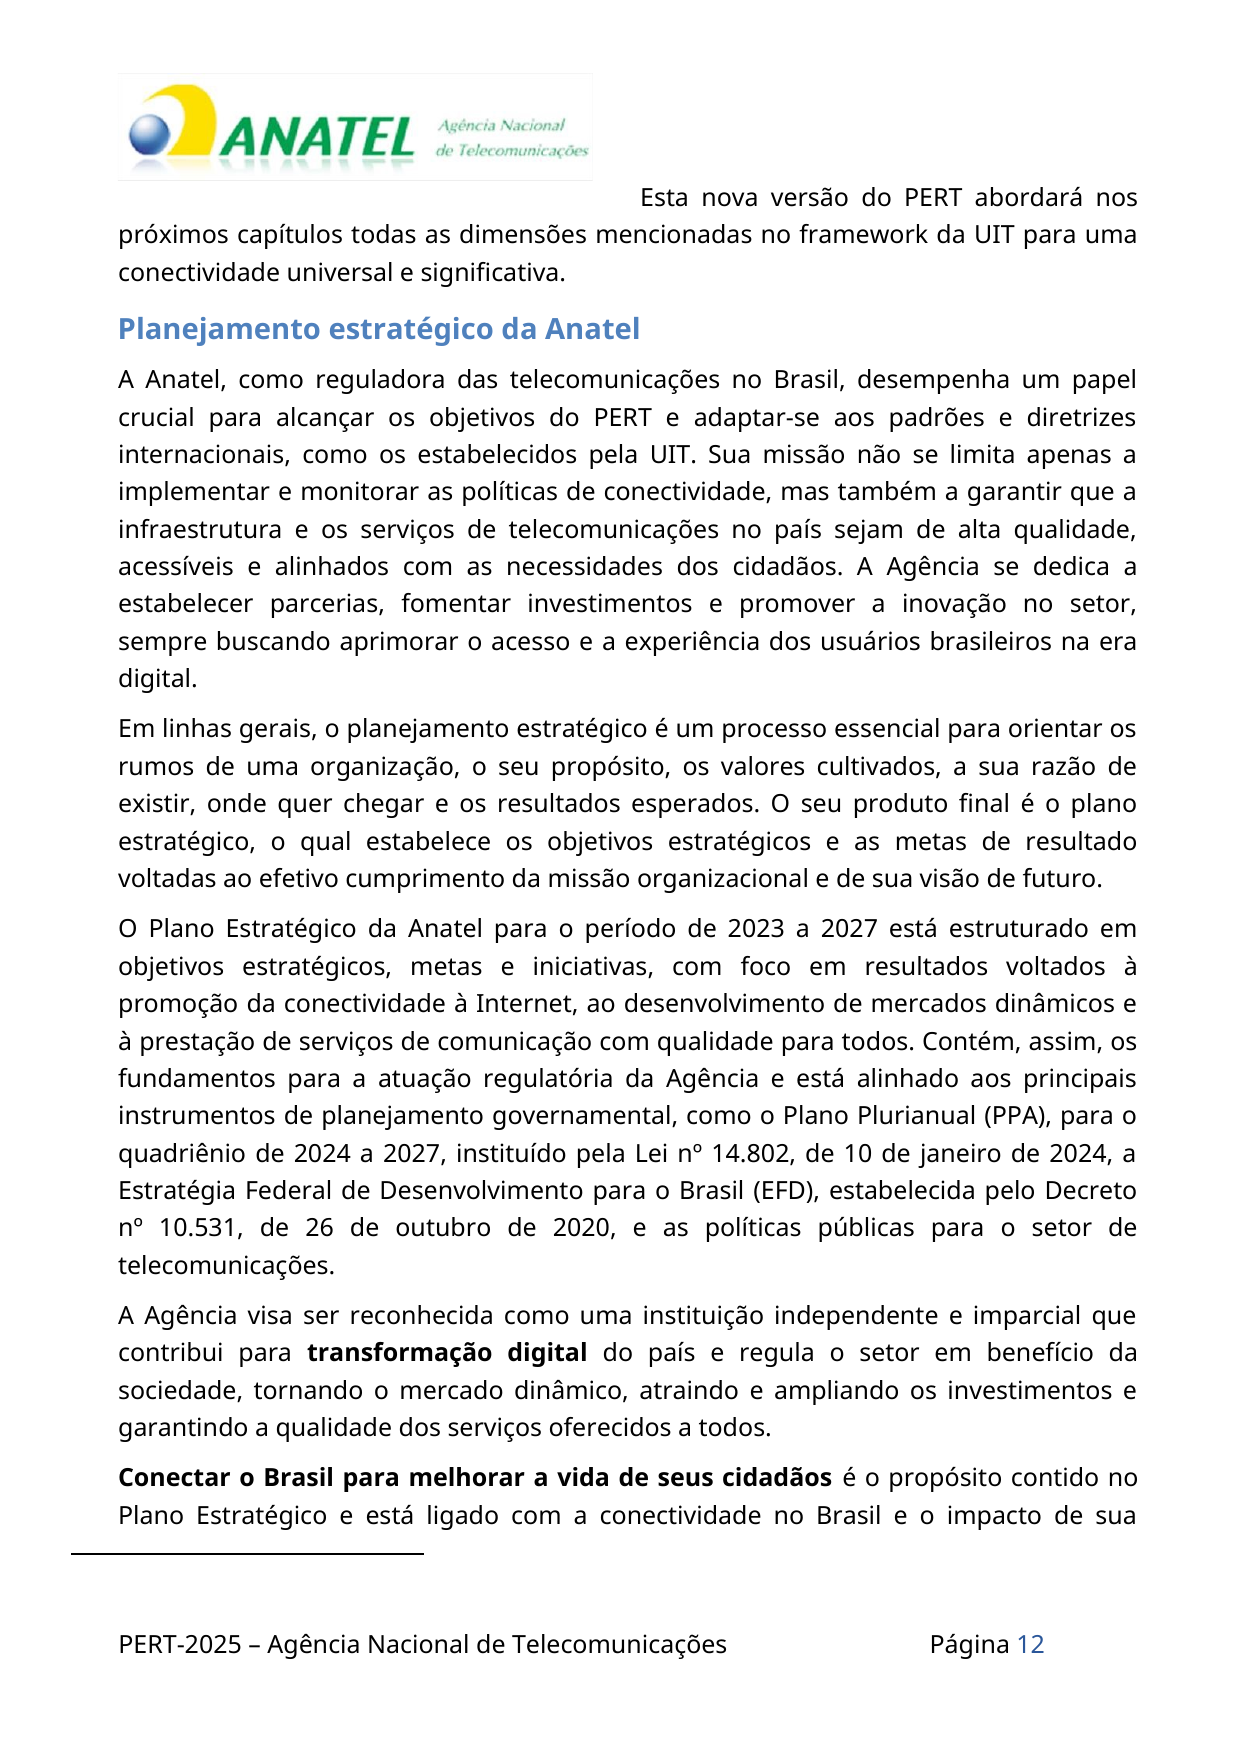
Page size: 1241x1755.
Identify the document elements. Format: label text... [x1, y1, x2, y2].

text Conectar o Brasil para melhorar a vida de seus cidadãos é o propósito contido no Plano Estratégico e está ligado com a conectividade no Brasil e o impacto de sua [118, 1460, 1139, 1532]
text A Agência visa ser reconhecida como uma instituição independente e imparcial que contribui para transformação digital do país e regula o setor em benefício da sociedade, tornando o mercado dinâmico, atraindo e ampliando os investimentos e garantindo a qualidade dos serviços oferecidos a todos. [118, 1298, 1138, 1444]
text A Anatel, como reguladora das telecomunicações no Brasil, desempenha um papel crucial para alcançar os objetivos do PERT e adaptar-se aos padrões e diretrizes internacionais, como os estabelecidos pela UIT. Sua missão não se limita apenas a implementar e monitorar as políticas de conectividade, mas também a garantir que a infraestrutura e os serviços de telecomunicações no país sejam de alta qualidade, acessíveis e alinhados com as necessidades dos cidadãos. A Agência se dedica a estabelecer parcerias, fomentar investimentos e promover a inovação no setor, sempre buscando aprimorar o acesso e a experiência dos usuários brasileiros na era digital. [118, 362, 1139, 695]
text O Plano Estratégico da Anatel para o período de 2023 a 2027 está estruturado em objetivos estratégicos, metas e iniciativas, com foco em resultados voltados à promoção da conectividade à Internet, ao desenvolvimento de mercados dinâmicos e à prestação de serviços de comunicação com qualidade para todos. Contém, assim, os fundamentos para a atuação regulatória da Agência e está alinhado aos principais instrumentos de planejamento governamental, como o Plano Plurianual (PPA), para o quadriênio de 2024 a 2027, instituído pela Lei nº 14.802, de 10 de janeiro de 2024, a Estratégia Federal de Desenvolvimento para o Brasil (EFD), estabelecida pelo Decreto nº 10.531, de 26 de outubro de 2020, e as políticas públicas para o setor de telecomunicações. [118, 911, 1139, 1282]
text Em linhas gerais, o planejamento estratégico é um processo essencial para orientar os rumos de uma organização, o seu propósito, os valores cultivados, a sua razão de existir, onde quer chegar e os resultados esperados. O seu produto final é o plano estratégico, o qual estabelece os objetivos estratégicos e as metas de resultado voltadas ao efetivo cumprimento da missão organizacional e de sua visão de futuro. [118, 711, 1138, 895]
text Esta nova versão do PERT abordará nos próximos capítulos todas as dimensões mencionadas no framework da UIT para uma conectividade universal e significativa. [118, 180, 1139, 289]
subtitle Planejamento estratégico da Anatel [117, 308, 1127, 348]
